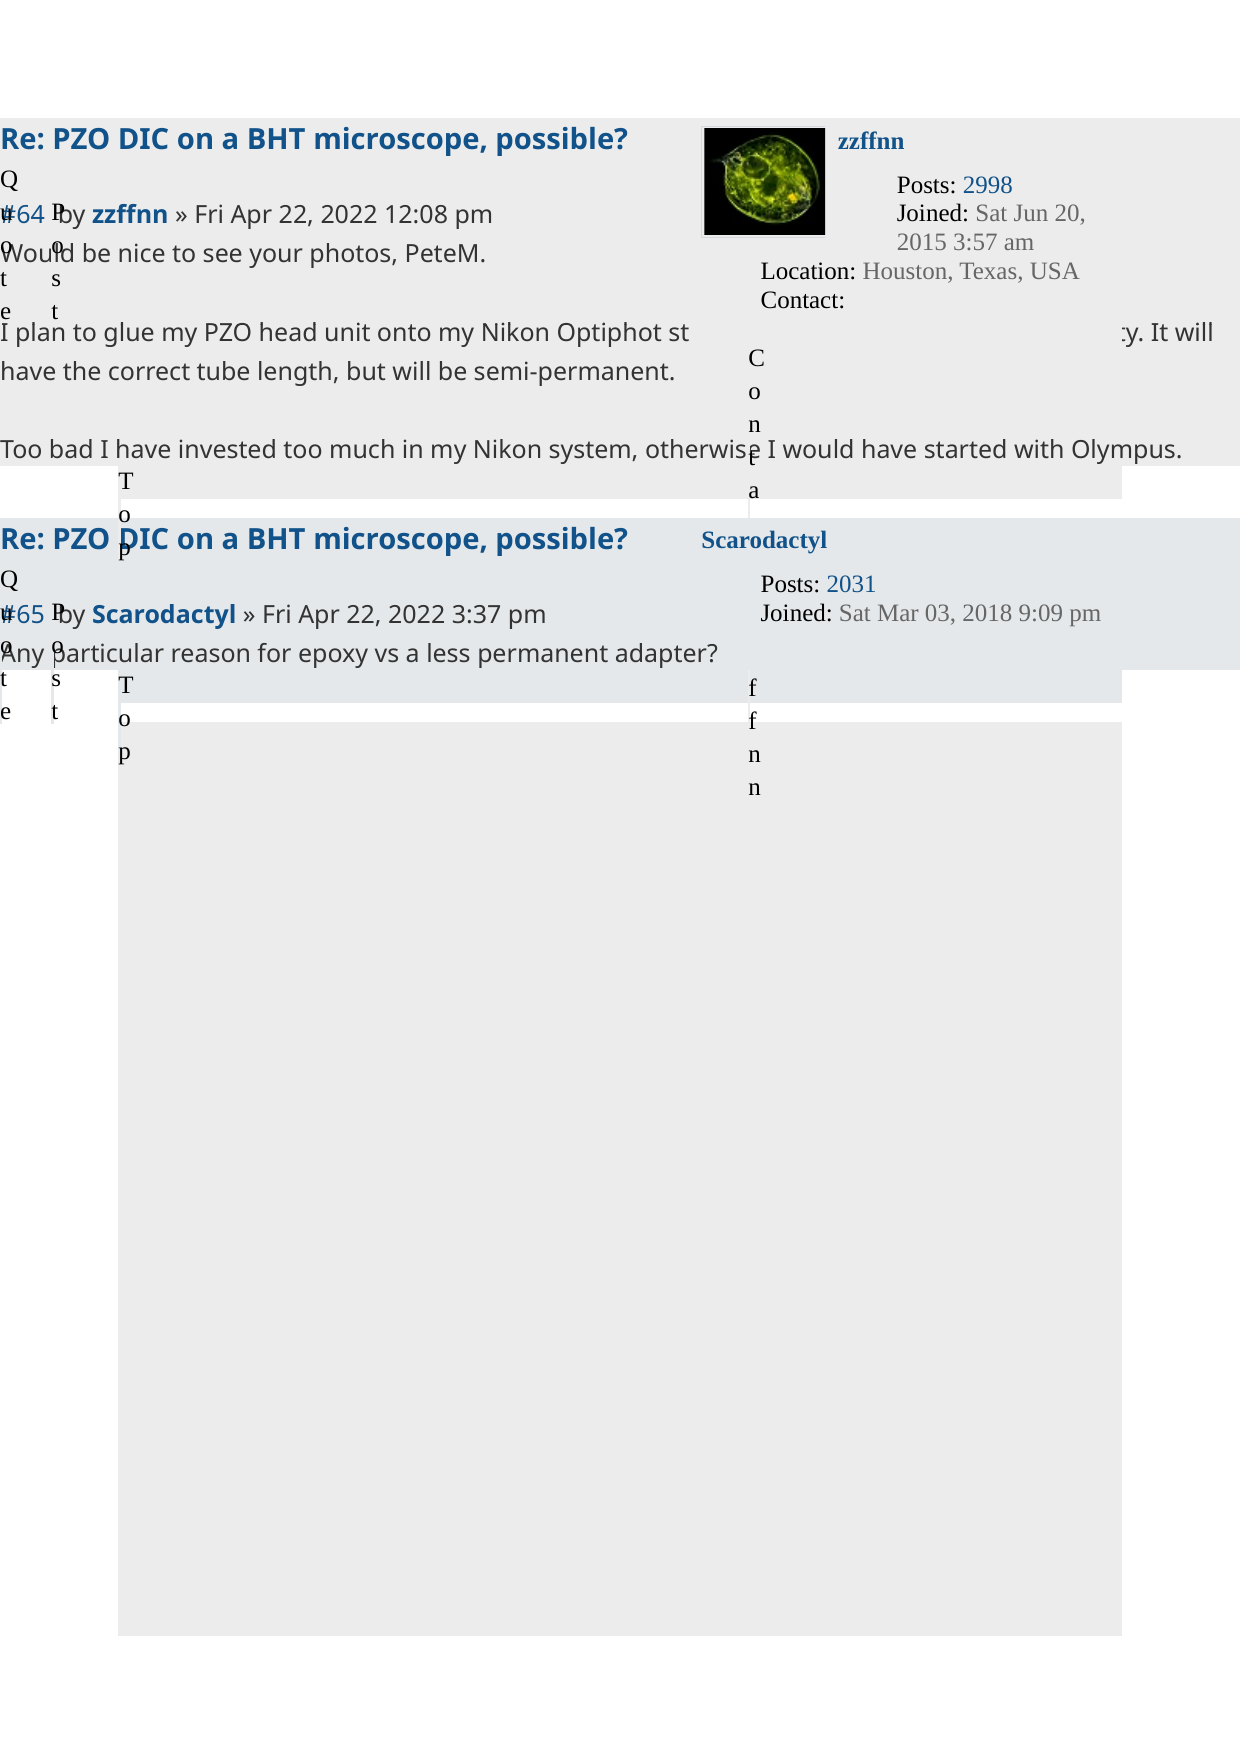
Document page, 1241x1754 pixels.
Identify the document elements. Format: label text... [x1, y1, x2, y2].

text Any particular reason for epoxy vs a less permanent adapter? [2, 636, 51, 670]
list Contact: [760, 285, 1122, 313]
list Posts: 2998 [826, 170, 1122, 198]
subtitle Re: PZO DIC on a BHT microscope, possible? [0, 518, 118, 558]
text #64 by zzffnn » Fri Apr 22, 2022 12:08 pm [2, 197, 51, 231]
text #65 by Scarodactyl » Fri Apr 22, 2022 3:37 pm [2, 597, 51, 631]
text #64 by zzffnn » Fri Apr 22, 2022 12:08 pm [54, 197, 689, 231]
subtitle Re: PZO DIC on a BHT microscope, possible? [0, 118, 965, 158]
list Location: Houston, Texas, USA [760, 256, 1122, 285]
list Joined: Sat Mar 03, 2018 9:09 pm [760, 598, 1122, 627]
subtitle Re: PZO DIC on a BHT microscope, possible? [121, 518, 965, 558]
list Joined: Sat Jun 20, 2015 3:57 am [760, 198, 1122, 256]
text #64 by zzffnn » Fri Apr 22, 2022 12:08 pm [1122, 197, 1240, 231]
text #65 by Scarodactyl » Fri Apr 22, 2022 3:37 pm [54, 597, 1240, 631]
list Posts: 2031 [760, 569, 1122, 598]
text Would be nice to see your photos, PeteM. I plan to glue my PZO head unit onto my Nikon Optiphot stand in a few month, using epoxy putty. It will have the correct tube length, but will be semi-permanent. Too bad I have invested too much in my Nikon system, otherwise I would have started with Olympus. [0, 236, 748, 466]
picture [704, 128, 826, 235]
text Any particular reason for epoxy vs a less permanent adapter? [54, 636, 1240, 670]
subtitle zzffnn [702, 126, 1122, 237]
subtitle Scarodactyl [701, 526, 1122, 554]
text Would be nice to see your photos, PeteM. I plan to glue my PZO head unit onto my Nikon Optiphot stand in a few month, using epoxy putty. It will have the correct tube length, but will be semi-permanent. Too bad I have invested too much in my Nikon system, otherwise I would have started with Olympus. [750, 236, 1240, 466]
